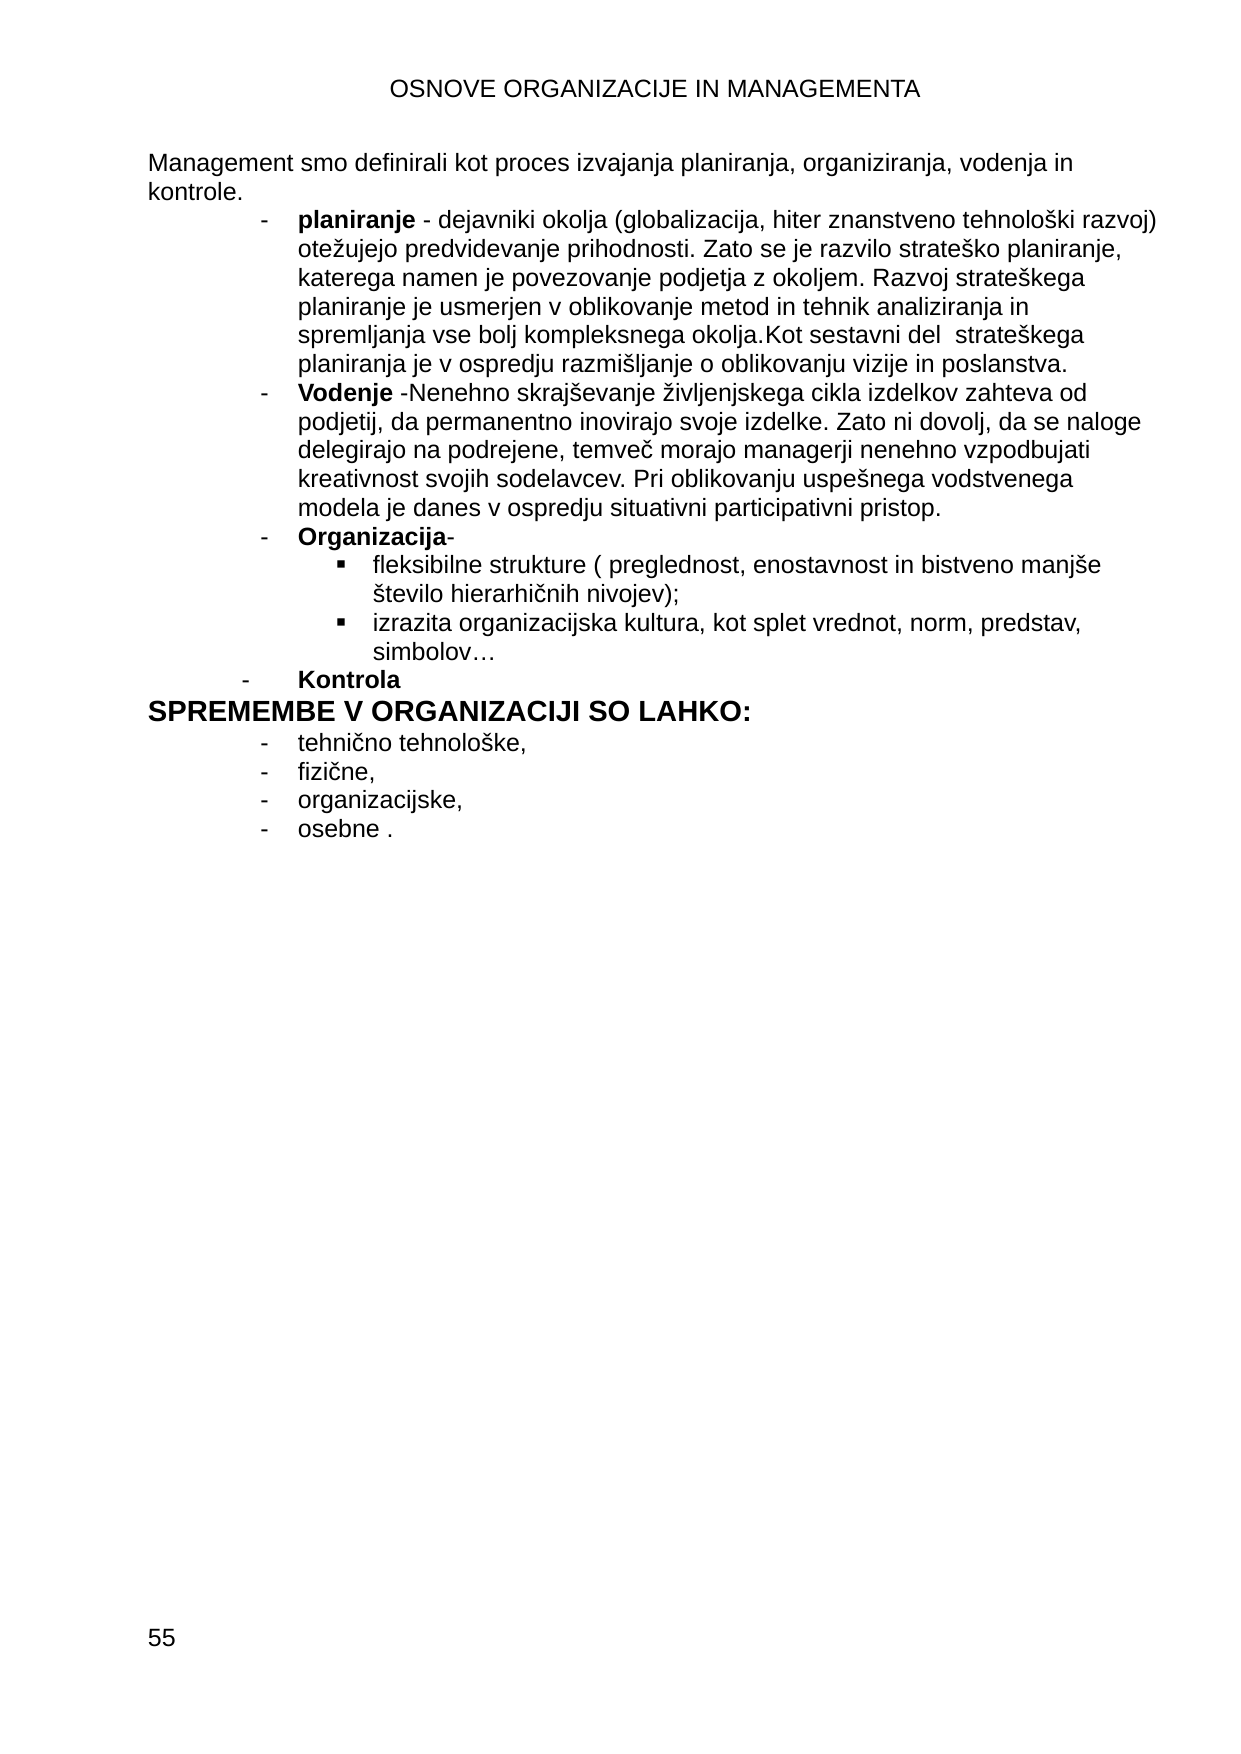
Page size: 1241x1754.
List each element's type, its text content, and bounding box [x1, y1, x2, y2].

text Management smo definirali kot proces izvajanja planiranja, organiziranja, vodenja in kontrole. [148, 148, 1162, 205]
list fleksibilne strukture ( preglednost, enostavnost in bistveno manjše število hierarhičnih nivojev); [335, 550, 1162, 608]
list osebne . [260, 814, 1162, 843]
list izrazita organizacijska kultura, kot splet vrednot, norm, predstav, simbolov… [335, 608, 1162, 665]
list Organizacija- [260, 521, 1162, 550]
list Vodenje -Nenehno skrajševanje življenjskega cikla izdelkov zahteva od podjetij, da permanentno inovirajo svoje izdelke. Zato ni dovolj, da se naloge delegirajo na podrejene, temveč morajo managerji nenehno vzpodbujati kreativnost svojih sodelavcev. Pri oblikovanju uspešnega vodstvenega modela je danes v ospredju situativni participativni pristop. [260, 378, 1162, 521]
list planiranje - dejavniki okolja (globalizacija, hiter znanstveno tehnološki razvoj) otežujejo predvidevanje prihodnosti. Zato se je razvilo strateško planiranje, katerega namen je povezovanje podjetja z okoljem. Razvoj strateškega planiranje je usmerjen v oblikovanje metod in tehnik analiziranja in spremljanja vse bolj kompleksnega okolja. Kot sestavni del strateškega planiranja je v ospredju razmišljanje o oblikovanju vizije in poslanstva. [260, 205, 1162, 378]
list Kontrola [241, 665, 1162, 694]
list organizacijske, [260, 785, 1162, 814]
list fizične, [260, 756, 1162, 785]
subtitle SPREMEMBE V ORGANIZACIJI SO LAHKO: [148, 694, 1162, 728]
list tehnično tehnološke, [260, 728, 1162, 756]
